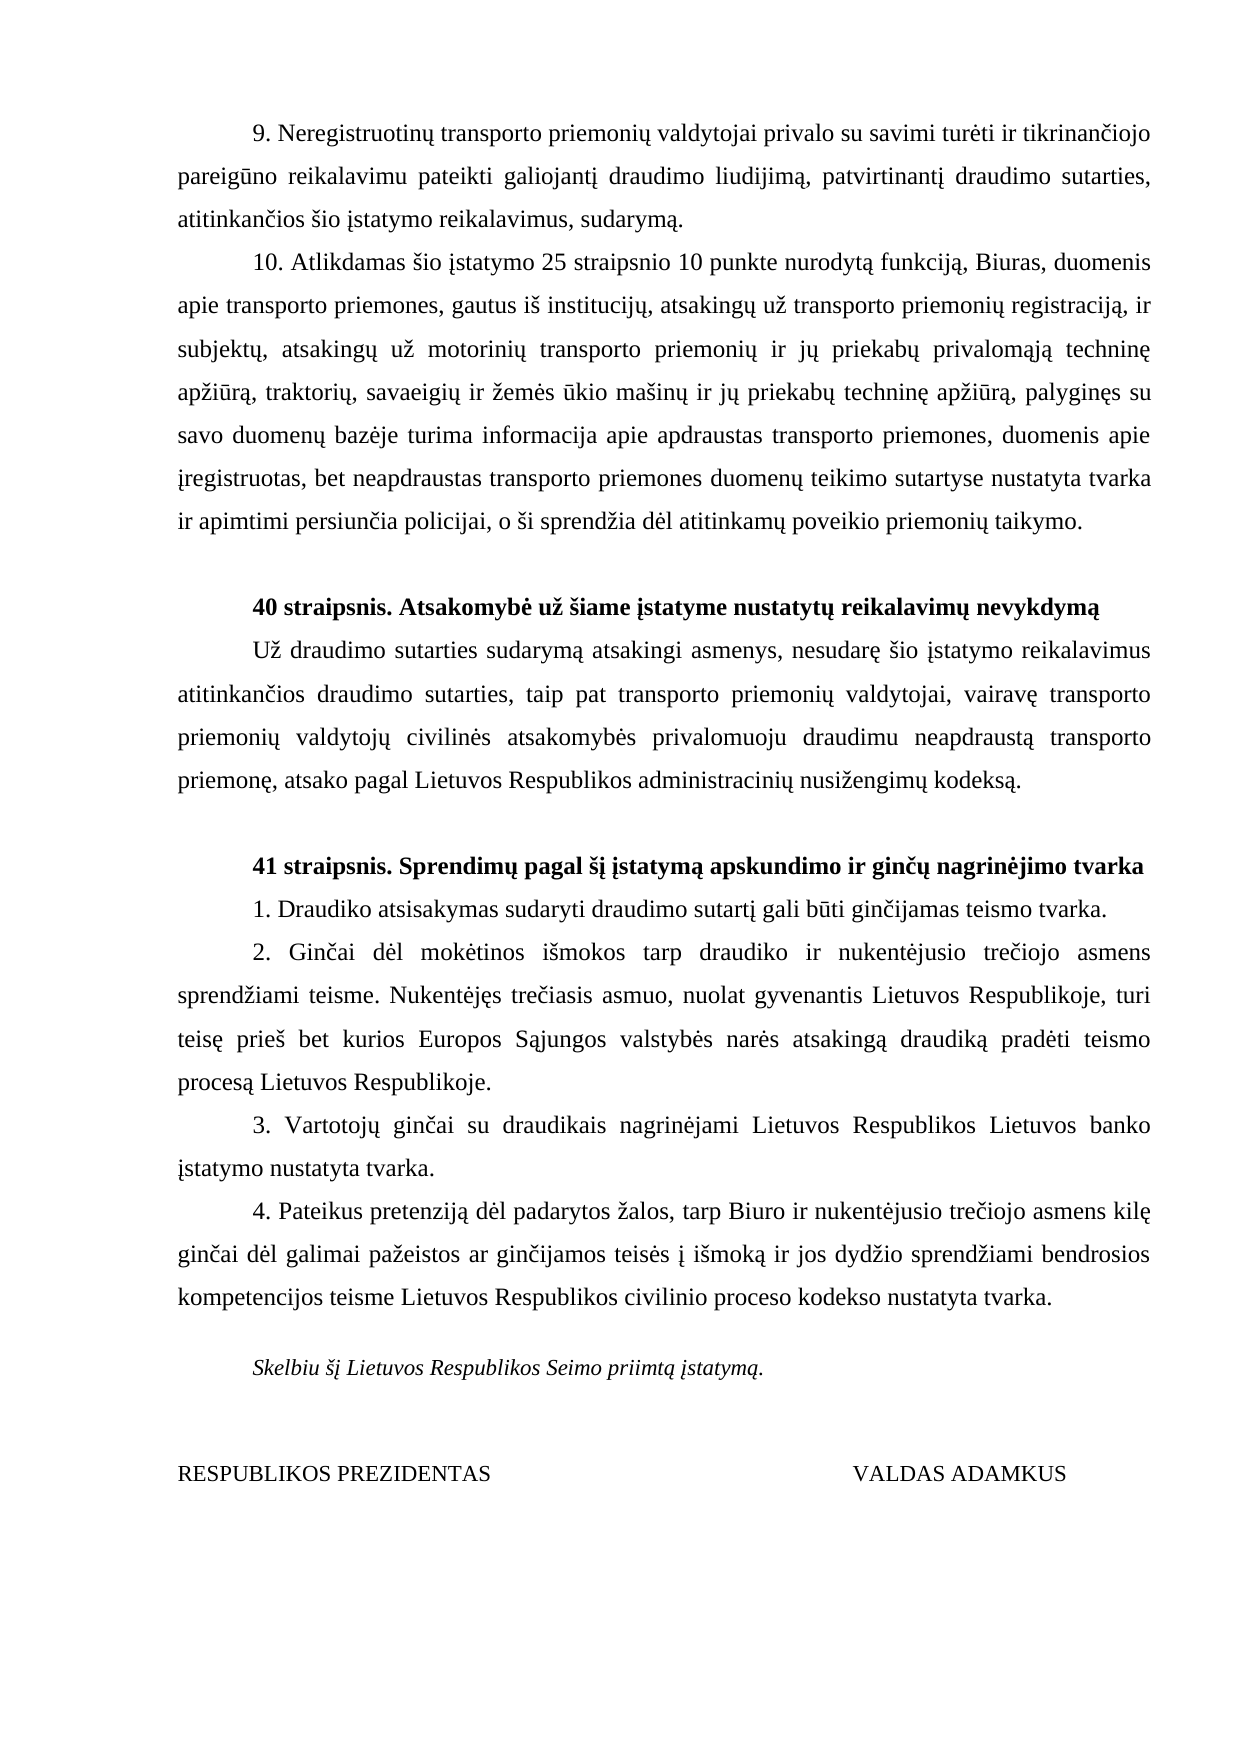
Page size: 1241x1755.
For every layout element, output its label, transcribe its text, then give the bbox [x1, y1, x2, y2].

text 41 straipsnis. Sprendimų pagal šį įstatymą apskundimo ir ginčų nagrinėjimo tvarka [177, 851, 1152, 880]
text 3. Vartotojų ginčai su draudikais nagrinėjami Lietuvos Respublikos Lietuvos banko įstatymo nustatyta tvarka. [177, 1110, 1152, 1182]
text 10. Atlikdamas šio įstatymo 25 straipsnio 10 punkte nurodytą funkciją, Biuras, duomenis apie transporto priemones, gautus iš institucijų, atsakingų už transporto priemonių registraciją, ir subjektų, atsakingų už motorinių transporto priemonių ir jų priekabų privalomąją techninę apžiūrą, traktorių, savaeigių ir žemės ūkio mašinų ir jų priekabų techninę apžiūrą, palyginęs su savo duomenų bazėje turima informacija apie apdraustas transporto priemones, duomenis apie įregistruotas, bet neapdraustas transporto priemones duomenų teikimo sutartyse nustatyta tvarka ir apimtimi persiunčia policijai, o ši sprendžia dėl atitinkamų poveikio priemonių taikymo. [177, 247, 1152, 535]
text 2. Ginčai dėl mokėtinos išmokos tarp draudiko ir nukentėjusio trečiojo asmens sprendžiami teisme. Nukentėjęs trečiasis asmuo, nuolat gyvenantis Lietuvos Respublikoje, turi teisę prieš bet kurios Europos Sąjungos valstybės narės atsakingą draudiką pradėti teismo procesą Lietuvos Respublikoje. [177, 937, 1152, 1096]
text 1. Draudiko atsisakymas sudaryti draudimo sutartį gali būti ginčijamas teismo tvarka. [177, 894, 1152, 923]
text Už draudimo sutarties sudarymą atsakingi asmenys, nesudarę šio įstatymo reikalavimus atitinkančios draudimo sutarties, taip pat transporto priemonių valdytojai, vairavę transporto priemonių valdytojų civilinės atsakomybės privalomuoju draudimu neapdraustą transporto priemonę, atsako pagal Lietuvos Respublikos administracinių nusižengimų kodeksą. [177, 636, 1152, 794]
text 4. Pateikus pretenziją dėl padarytos žalos, tarp Biuro ir nukentėjusio trečiojo asmens kilę ginčai dėl galimai pažeistos ar ginčijamos teisės į išmoką ir jos dydžio sprendžiami bendrosios kompetencijos teisme Lietuvos Respublikos civilinio proceso kodekso nustatyta tvarka. [177, 1196, 1152, 1311]
text 9. Neregistruotinų transporto priemonių valdytojai privalo su savimi turėti ir tikrinančiojo pareigūno reikalavimu pateikti galiojantį draudimo liudijimą, patvirtinantį draudimo sutarties, atitinkančios šio įstatymo reikalavimus, sudarymą. [177, 118, 1152, 233]
text 40 straipsnis. Atsakomybė už šiame įstatyme nustatytų reikalavimų nevykdymą [177, 592, 1152, 621]
text RESPUBLIKOS PREZIDENTAS VALDAS ADAMKUS [177, 1460, 1152, 1486]
text Skelbiu šį Lietuvos Respublikos Seimo priimtą įstatymą. [177, 1354, 1152, 1381]
